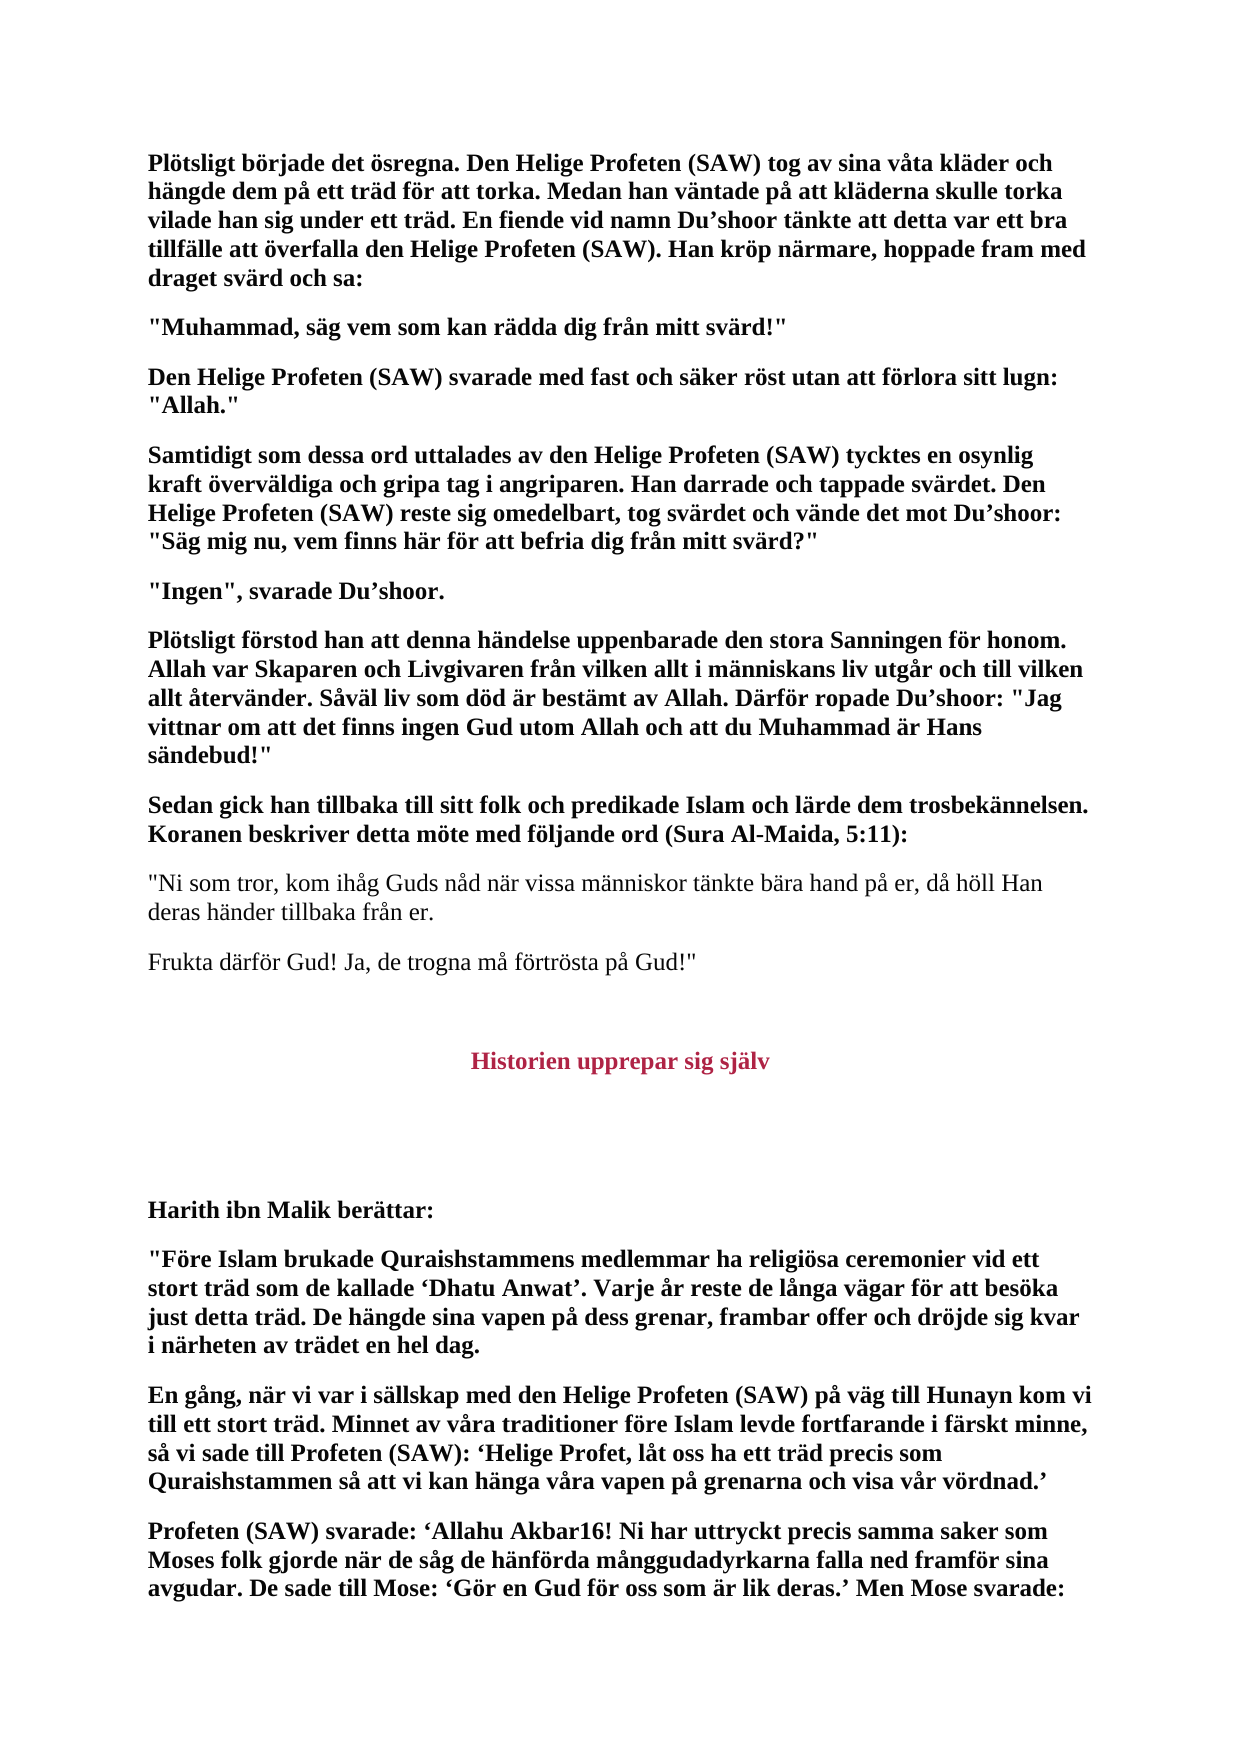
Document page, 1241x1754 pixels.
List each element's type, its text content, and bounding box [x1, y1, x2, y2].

text Frukta därför Gud! Ja, de trogna må förtrösta på Gud!" [148, 947, 1093, 976]
text "Ingen", svarade Du’shoor. [148, 576, 1093, 605]
text Plötsligt började det ösregna. Den Helige Profeten (SAW) tog av sina våta kläder och hängde dem på ett träd för att torka. Medan han väntade på att kläderna skulle torka vilade han sig under ett träd. En fiende vid namn Du’shoor tänkte att detta var ett bra tillfälle att överfalla den Helige Profeten (SAW). Han kröp närmare, hoppade fram med draget svärd och sa: [148, 148, 1093, 291]
text "Ni som tror, kom ihåg Guds nåd när vissa människor tänkte bära hand på er, då höll Han deras händer tillbaka från er. [148, 868, 1093, 926]
text Historien upprepar sig själv [148, 1046, 1093, 1075]
text Sedan gick han tillbaka till sitt folk och predikade Islam och lärde dem trosbekännelsen. Koranen beskriver detta möte med följande ord (Sura Al-Maida, 5:11): [148, 790, 1093, 848]
text "Muhammad, säg vem som kan rädda dig från mitt svärd!" [148, 312, 1093, 341]
text "Före Islam brukade Quraishstammens medlemmar ha religiösa ceremonier vid ett stort träd som de kallade ‘Dhatu Anwat’. Varje år reste de långa vägar för att besöka just detta träd. De hängde sina vapen på dess grenar, frambar offer och dröjde sig kvar i närheten av trädet en hel dag. [148, 1244, 1093, 1359]
text Samtidigt som dessa ord uttalades av den Helige Profeten (SAW) tycktes en osynlig kraft överväldiga och gripa tag i angriparen. Han darrade och tappade svärdet. Den Helige Profeten (SAW) reste sig omedelbart, tog svärdet och vände det mot Du’shoor: "Säg mig nu, vem finns här för att befria dig från mitt svärd?" [148, 440, 1093, 555]
text Harith ibn Malik berättar: [148, 1195, 1093, 1223]
text Den Helige Profeten (SAW) svarade med fast och säker röst utan att förlora sitt lugn: "Allah." [148, 362, 1093, 419]
text Plötsligt förstod han att denna händelse uppenbarade den stora Sanningen för honom. Allah var Skaparen och Livgivaren från vilken allt i människans liv utgår och till vilken allt återvänder. Såväl liv som död är bestämt av Allah. Därför ropade Du’shoor: "Jag vittnar om att det finns ingen Gud utom Allah och att du Muhammad är Hans sändebud!" [148, 626, 1093, 769]
text En gång, när vi var i sällskap med den Helige Profeten (SAW) på väg till Hunayn kom vi till ett stort träd. Minnet av våra traditioner före Islam levde fortfarande i färskt minne, så vi sade till Profeten (SAW): ‘Helige Profet, låt oss ha ett träd precis som Quraishstammen så att vi kan hänga våra vapen på grenarna och visa vår vördnad.’ [148, 1380, 1093, 1495]
text Profeten (SAW) svarade: ‘Allahu Akbar16! Ni har uttryckt precis samma saker som Moses folk gjorde när de såg de hänförda månggudadyrkarna falla ned framför sina avgudar. De sade till Mose: ‘Gör en Gud för oss som är lik deras.’ Men Mose svarade: [148, 1516, 1093, 1602]
